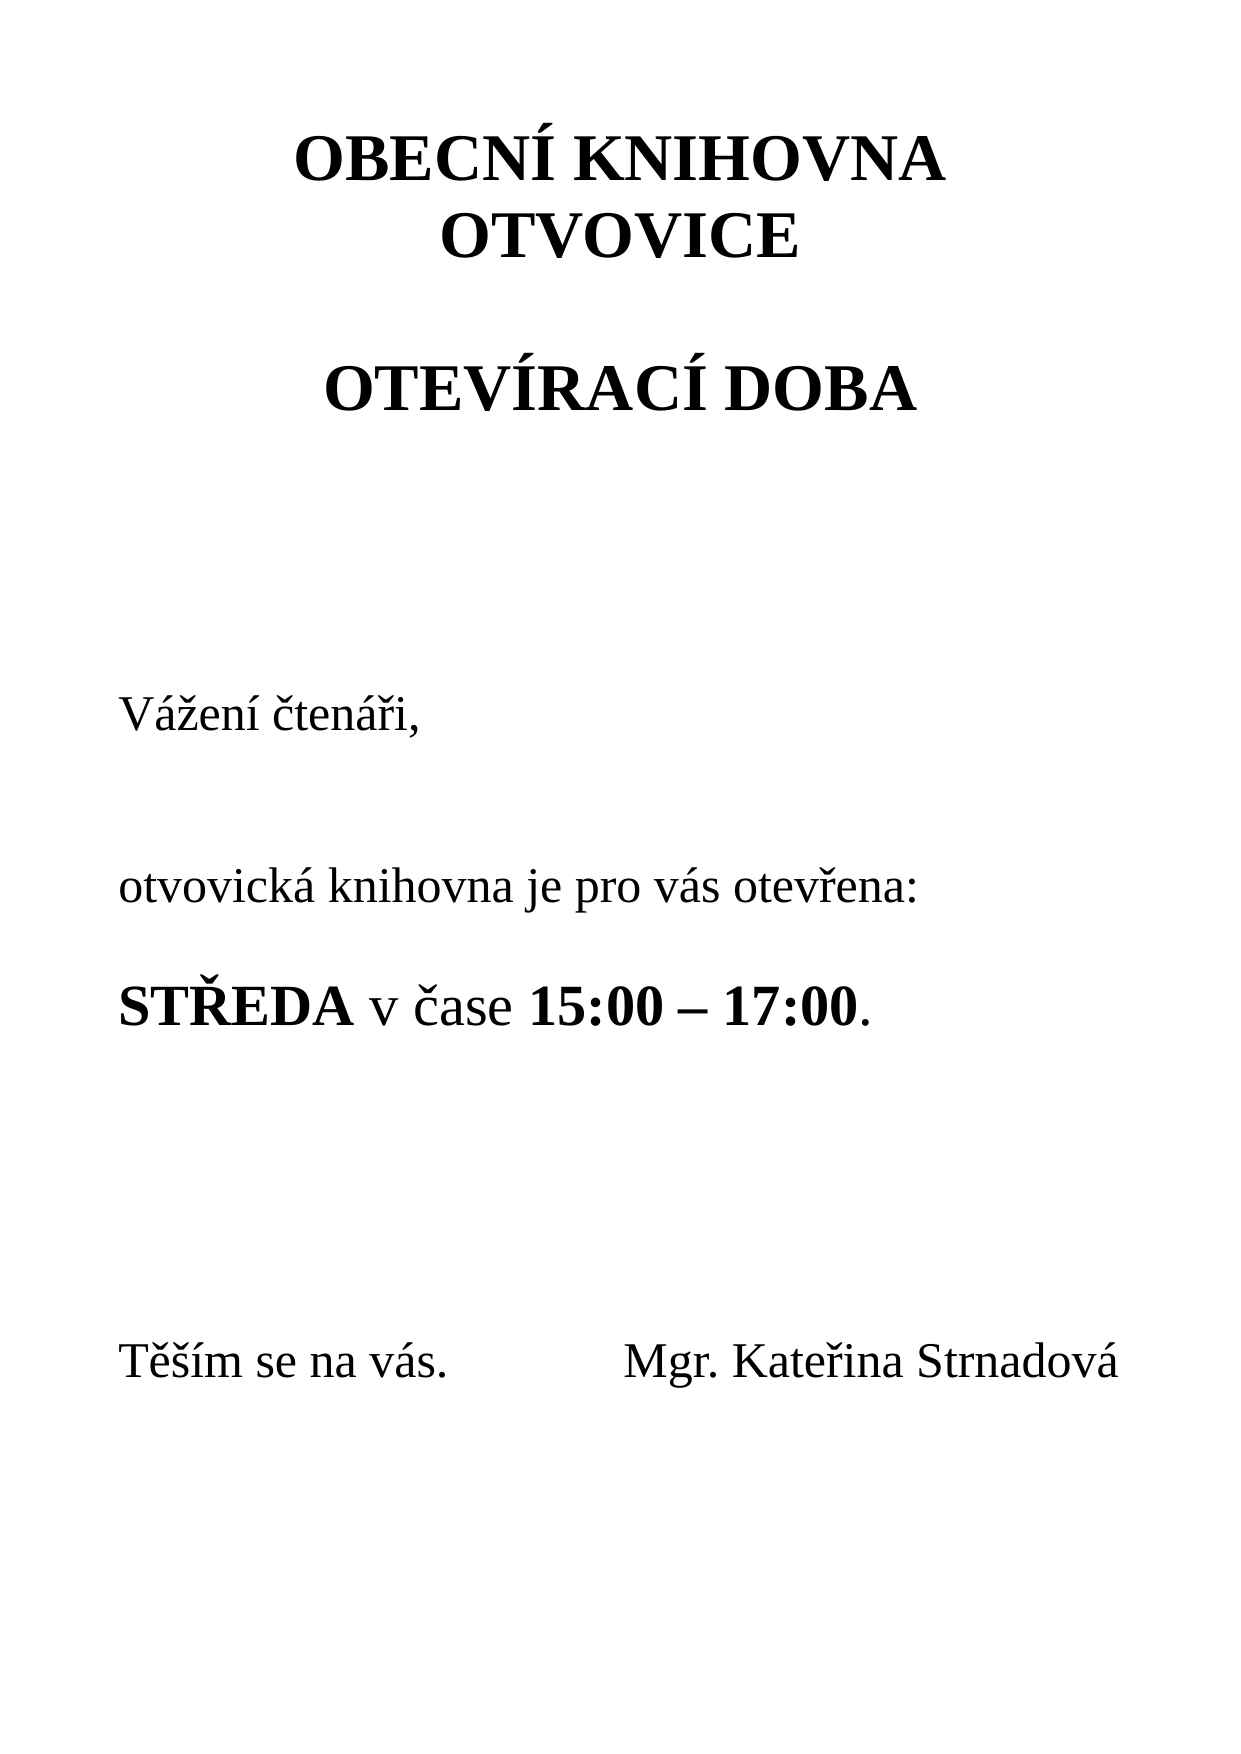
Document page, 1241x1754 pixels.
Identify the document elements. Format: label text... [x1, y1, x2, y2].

text Těším se na vás. Mgr. Kateřina Strnadová [118, 1330, 1122, 1388]
text otvovická knihovna je pro vás otevřena: [118, 856, 1122, 971]
text OBECNÍ KNIHOVNA OTVOVICE [118, 118, 1122, 271]
text Vážení čtenáři, [118, 683, 1122, 741]
text STŘEDA v čase 15:00 – 17:00. [118, 971, 1122, 1038]
text OTEVÍRACÍ DOBA [118, 348, 1122, 425]
